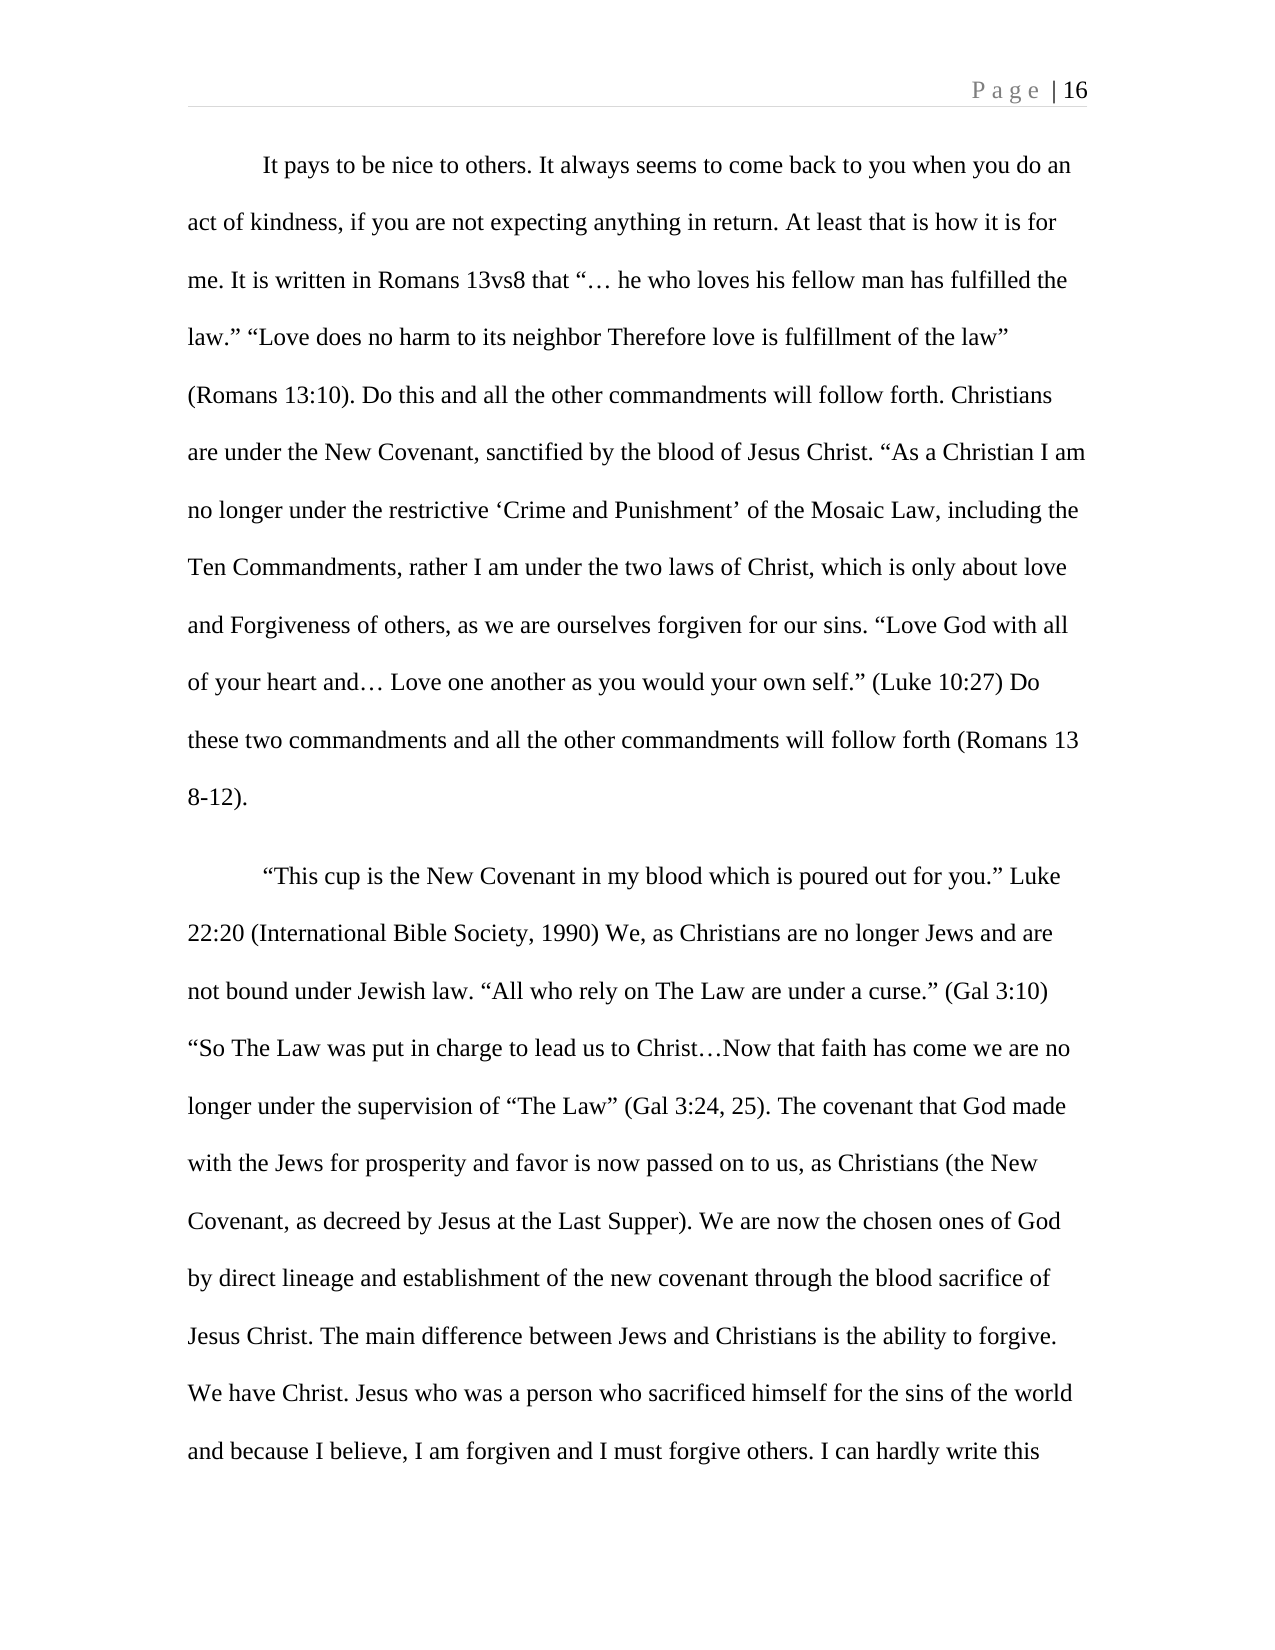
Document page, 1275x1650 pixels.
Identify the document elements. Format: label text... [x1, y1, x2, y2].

text “This cup is the New Covenant in my blood which is poured out for you.” Luke 22:20 (International Bible Society, 1990) We, as Christians are no longer Jews and are not bound under Jewish law. “All who rely on The Law are under a curse.” (Gal 3:10) “So The Law was put in charge to lead us to Christ…Now that faith has come we are no longer under the supervision of “The Law” (Gal 3:24, 25). The covenant that God made with the Jews for prosperity and favor is now passed on to us, as Christians (the New Covenant, as decreed by Jesus at the Last Supper). We are now the chosen ones of God by direct lineage and establishment of the new covenant through the blood sacrifice of Jesus Christ. The main difference between Jews and Christians is the ability to forgive. We have Christ. Jesus who was a person who sacrificed himself for the sins of the world and because I believe, I am forgiven and I must forgive others. I can hardly write this [187, 861, 1087, 1464]
text It pays to be nice to others. It always seems to come back to you when you do an act of kindness, if you are not expecting anything in return. At least that is how it is for me. It is written in Romans 13vs8 that “… he who loves his fellow man has fulfilled the law.” “Love does no harm to its neighbor Therefore love is fulfillment of the law” (Romans 13:10). Do this and all the other commandments will follow forth. Christians are under the New Covenant, sanctified by the blood of Jesus Christ. “As a Christian I am no longer under the restrictive ‘Crime and Punishment’ of the Mosaic Law, including the Ten Commandments, rather I am under the two laws of Christ, which is only about love and Forgiveness of others, as we are ourselves forgiven for our sins. “Love God with all of your heart and… Love one another as you would your own self.” (Luke 10:27) Do these two commandments and all the other commandments will follow forth (Romans 13 8-12). [187, 150, 1087, 811]
